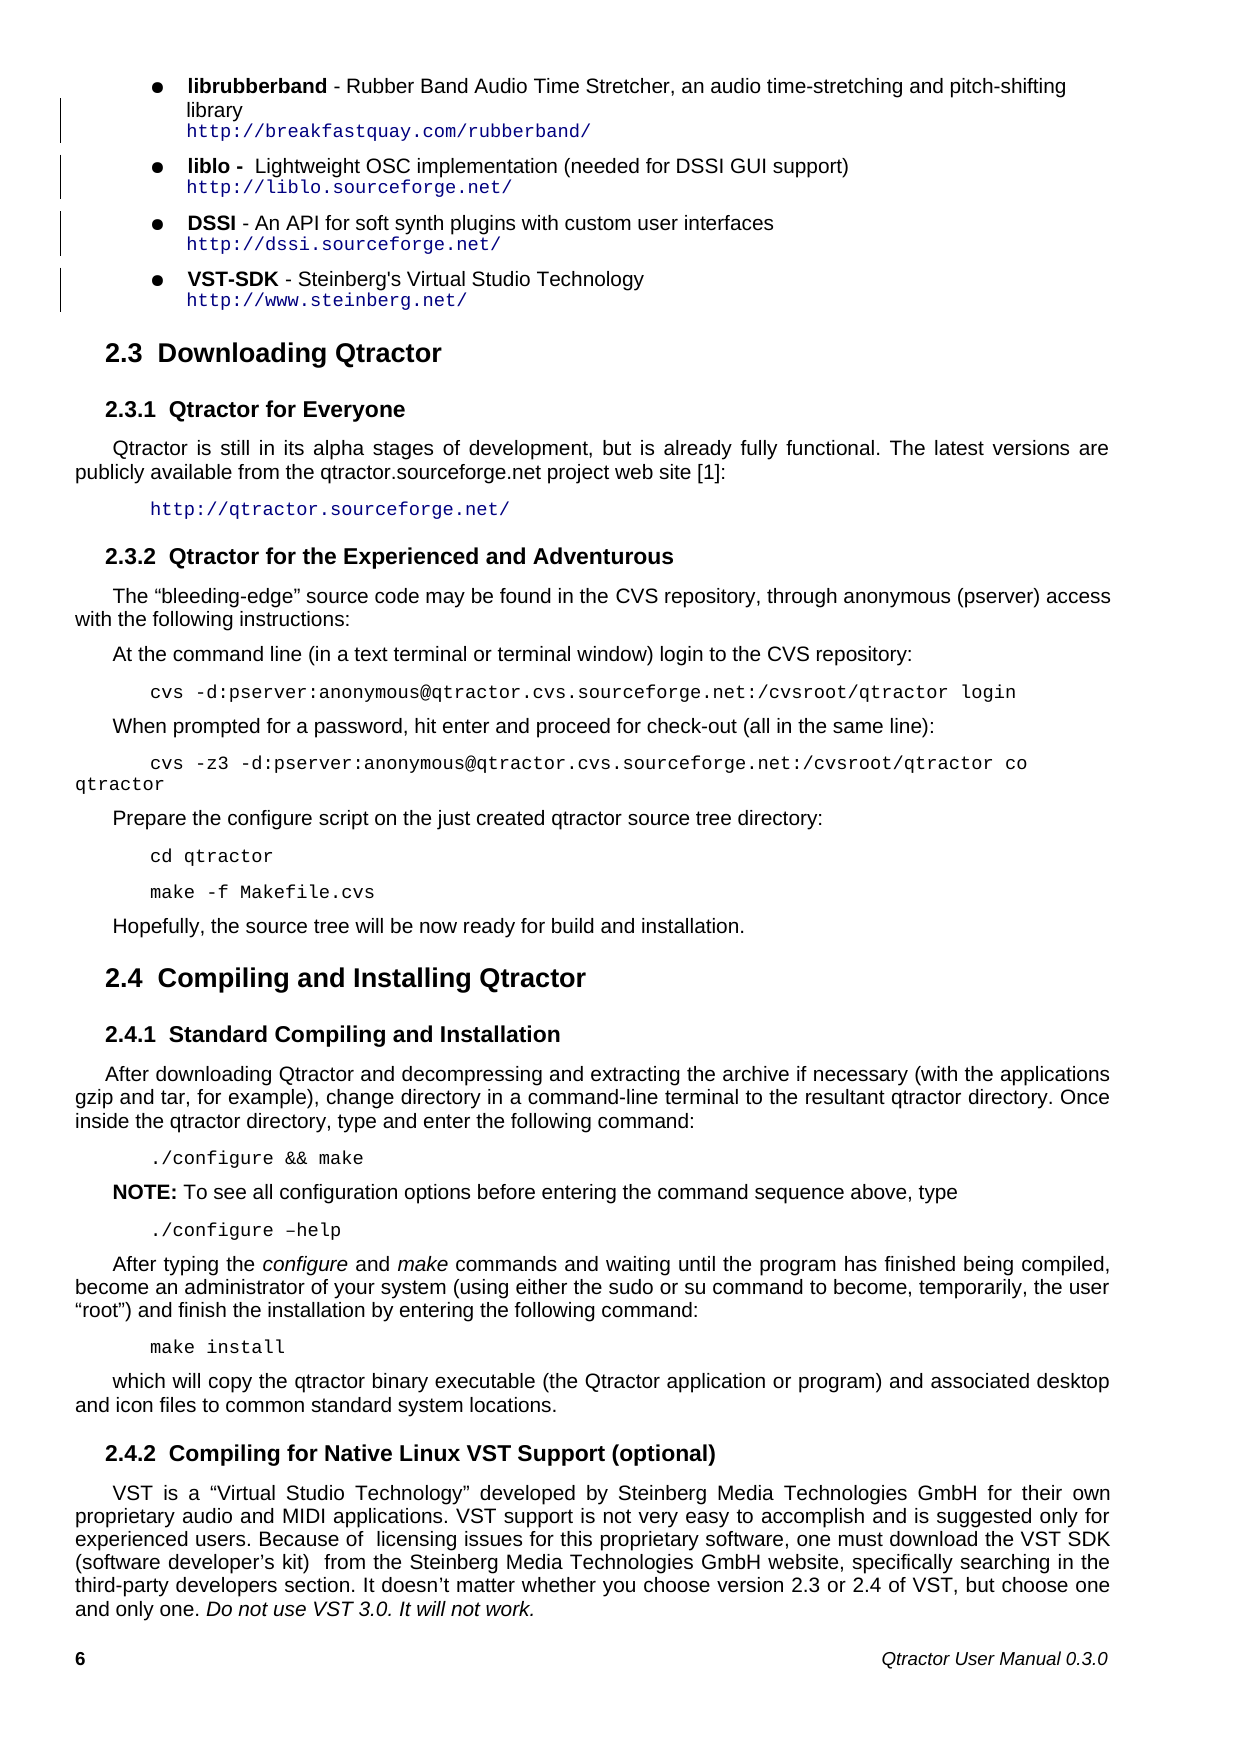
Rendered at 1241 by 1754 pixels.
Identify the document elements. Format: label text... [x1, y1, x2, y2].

subtitle Compiling for Native Linux VST Support (optional) [75, 1440, 1112, 1466]
subtitle Downloading Qtractor [75, 337, 1112, 368]
text http://qtractor.sourceforge.net/ [75, 500, 1112, 521]
text Qtractor is still in its alpha stages of development, but is already fully functional. The latest versions are publicly available from the qtractor.sourceforge.net project web site [1]: [75, 437, 1112, 483]
list librubberband - Rubber Band Audio Time Stretcher, an audio time-stretching and pitch-shifting libraryhttp://breakfastquay.com/rubberband/ [148, 75, 1112, 143]
subtitle Compiling and Installing Qtractor [75, 963, 1112, 993]
text make -f Makefile.cvs [75, 883, 1112, 904]
text At the command line (in a text terminal or terminal window) login to the CVS repository: [75, 643, 1112, 666]
text cvs -d:pserver:anonymous@qtractor.cvs.sourceforge.net:/cvsroot/qtractor login [75, 682, 1112, 704]
text After typing the configure and make commands and waiting until the program has finished being compiled, become an administrator of your system (using either the sudo or su command to become, temporarily, the user “root”) and finish the installation by entering the following command: [75, 1252, 1112, 1322]
text make install [75, 1338, 1112, 1359]
list liblo - Lightweight OSC implementation (needed for DSSI GUI support)http://liblo.sourceforge.net/ [148, 155, 1112, 199]
text The “bleeding-edge” source code may be found in the CVS repository, through anonymous (pserver) access with the following instructions: [75, 584, 1112, 631]
text When prompted for a password, hit enter and proceed for check-out (all in the same line): [75, 714, 1112, 737]
text cd qtractor [75, 847, 1112, 868]
subtitle Qtractor for the Experienced and Adventurous [75, 544, 1112, 569]
text Hopefully, the source tree will be now ready for build and installation. [75, 914, 1112, 938]
text After downloading Qtractor and decompressing and extracting the archive if necessary (with the applications gzip and tar, for example), change directory in a command-line terminal to the resultant qtractor directory. Once inside the qtractor directory, type and enter the following command: [75, 1063, 1112, 1132]
subtitle Qtractor for Everyone [75, 396, 1112, 422]
subtitle Standard Compiling and Installation [75, 1022, 1112, 1048]
text which will copy the qtractor binary executable (the Qtractor application or program) and associated desktop and icon files to common standard system locations. [75, 1370, 1112, 1416]
list VST-SDK - Steinberg's Virtual Studio Technologyhttp://www.steinberg.net/ [148, 268, 1112, 312]
text ./configure && make [75, 1149, 1112, 1170]
text Prepare the configure script on the just created qtractor source tree directory: [75, 807, 1112, 830]
text ./configure –help [75, 1220, 1112, 1242]
text VST is a “Virtual Studio Technology” developed by Steinberg Media Technologies GmbH for their own proprietary audio and MIDI applications. VST support is not very easy to accomplish and is suggested only for experienced users. Because of licensing issues for this proprietary software, one must download the VST SDK (software developer’s kit) from the Steinberg Media Technologies GmbH website, specifically searching in the third-party developers section. It doesn’t matter whether you choose version 2.3 or 2.4 of VST, but choose one and only one. Do not use VST 3.0. It will not work. [75, 1481, 1112, 1620]
text NOTE: To see all configuration options before entering the command sequence above, type [75, 1181, 1112, 1204]
text cvs -z3 -d:pserver:anonymous@qtractor.cvs.sourceforge.net:/cvsroot/qtractor co qtractor [75, 754, 1112, 796]
list DSSI - An API for soft synth plugins with custom user interfaceshttp://dssi.sourceforge.net/ [148, 211, 1112, 256]
